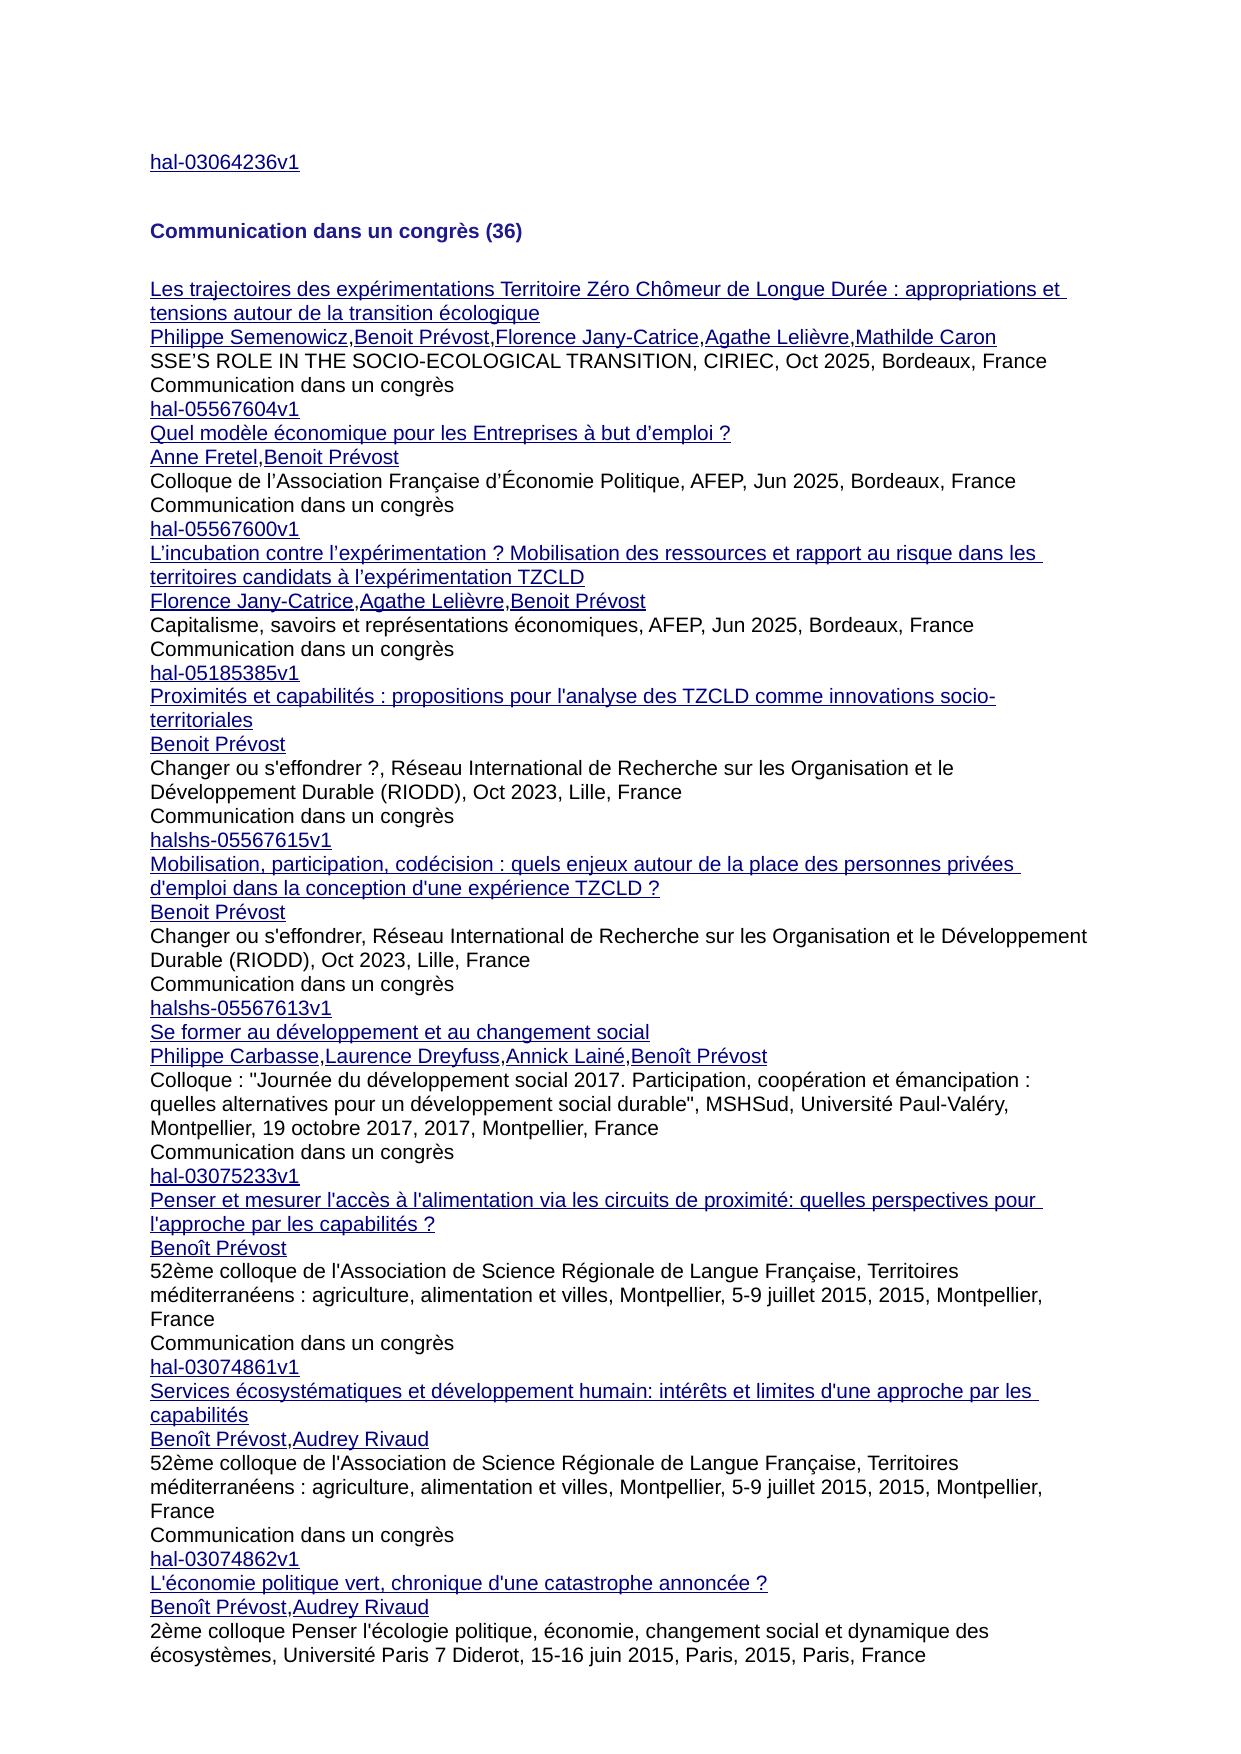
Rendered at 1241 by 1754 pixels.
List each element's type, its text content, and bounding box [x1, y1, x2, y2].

table_cell Proximités et capabilités : propositions pour l'analyse des TZCLD comme innovations socio-territoriales Benoit Prévost Changer ou s'effondrer ?, Réseau International de Recherche sur les Organisation et le Développement Durable (RIODD), Oct 2023, Lille, France Communication dans un congrès halshs-05567615v1 [150, 684, 1090, 852]
table_cell hal-03064236v1 [150, 150, 1090, 174]
table_cell Se former au développement et au changement social Philippe Carbasse,Laurence Dreyfuss,Annick Lainé,Benoît Prévost Colloque : "Journée du développement social 2017. Participation, coopération et émancipation : quelles alternatives pour un développement social durable", MSHSud, Université Paul-Valéry, Montpellier, 19 octobre 2017, 2017, Montpellier, France Communication dans un congrès hal-03075233v1 [150, 1020, 1090, 1187]
table_cell Mobilisation, participation, codécision : quels enjeux autour de la place des personnes privées d'emploi dans la conception d'une expérience TZCLD ? Benoit Prévost Changer ou s'effondrer, Réseau International de Recherche sur les Organisation et le Développement Durable (RIODD), Oct 2023, Lille, France Communication dans un congrès halshs-05567613v1 [150, 852, 1090, 1020]
table_cell Penser et mesurer l'accès à l'alimentation via les circuits de proximité: quelles perspectives pour l'approche par les capabilités ? Benoît Prévost 52ème colloque de l'Association de Science Régionale de Langue Française, Territoires méditerranéens : agriculture, alimentation et villes, Montpellier, 5-9 juillet 2015, 2015, Montpellier, France Communication dans un congrès hal-03074861v1 [150, 1188, 1090, 1379]
table_cell L’incubation contre l’expérimentation ? Mobilisation des ressources et rapport au risque dans les territoires candidats à l’expérimentation TZCLD Florence Jany-Catrice,Agathe Lelièvre,Benoit Prévost Capitalisme, savoirs et représentations économiques, AFEP, Jun 2025, Bordeaux, France Communication dans un congrès hal-05185385v1 [150, 541, 1090, 684]
table_cell L'économie politique vert, chronique d'une catastrophe annoncée ? Benoît Prévost,Audrey Rivaud 2ème colloque Penser l'écologie politique, économie, changement social et dynamique des écosystèmes, Université Paris 7 Diderot, 15-16 juin 2015, Paris, 2015, Paris, France [150, 1571, 1090, 1667]
table_cell Quel modèle économique pour les Entreprises à but d’emploi ? Anne Fretel,Benoit Prévost Colloque de l’Association Française d’Économie Politique, AFEP, Jun 2025, Bordeaux, France Communication dans un congrès hal-05567600v1 [150, 421, 1090, 541]
table_cell Services écosystématiques et développement humain: intérêts et limites d'une approche par les capabilités Benoît Prévost,Audrey Rivaud 52ème colloque de l'Association de Science Régionale de Langue Française, Territoires méditerranéens : agriculture, alimentation et villes, Montpellier, 5-9 juillet 2015, 2015, Montpellier, France Communication dans un congrès hal-03074862v1 [150, 1379, 1090, 1571]
table_header Les trajectoires des expérimentations Territoire Zéro Chômeur de Longue Durée : appropriations et tensions autour de la transition écologique Philippe Semenowicz,Benoit Prévost,Florence Jany-Catrice,Agathe Lelièvre,Mathilde Caron SSE’S ROLE IN THE SOCIO-ECOLOGICAL TRANSITION, CIRIEC, Oct 2025, Bordeaux, France Communication dans un congrès hal-05567604v1 [150, 277, 1090, 421]
subtitle Communication dans un congrès (36) [150, 219, 1090, 243]
